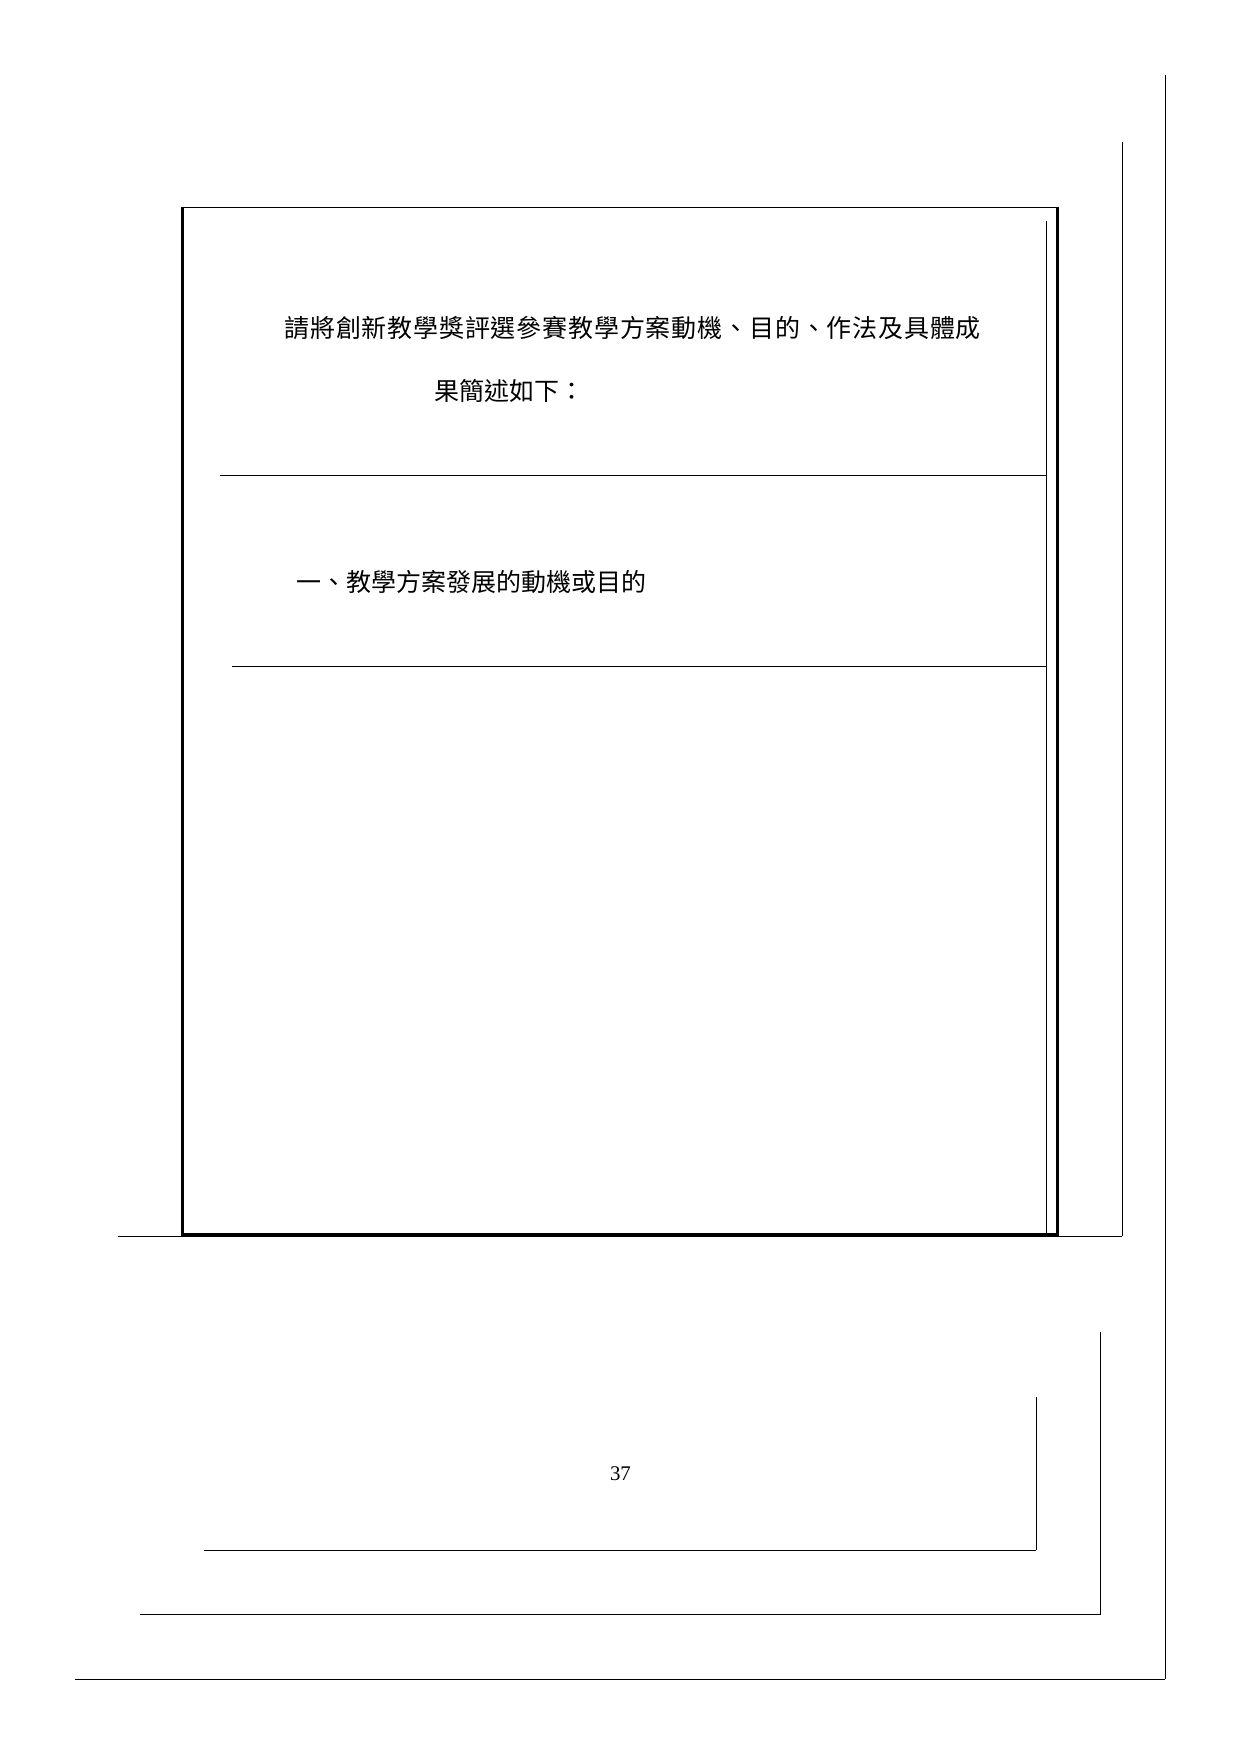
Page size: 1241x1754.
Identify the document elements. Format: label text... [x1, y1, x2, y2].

table_cell 請將創新教學獎評選參賽教學方案動機、目的、作法及具體成果簡述如下： 一、教學方案發展的動機或目的 [184, 208, 1056, 1233]
